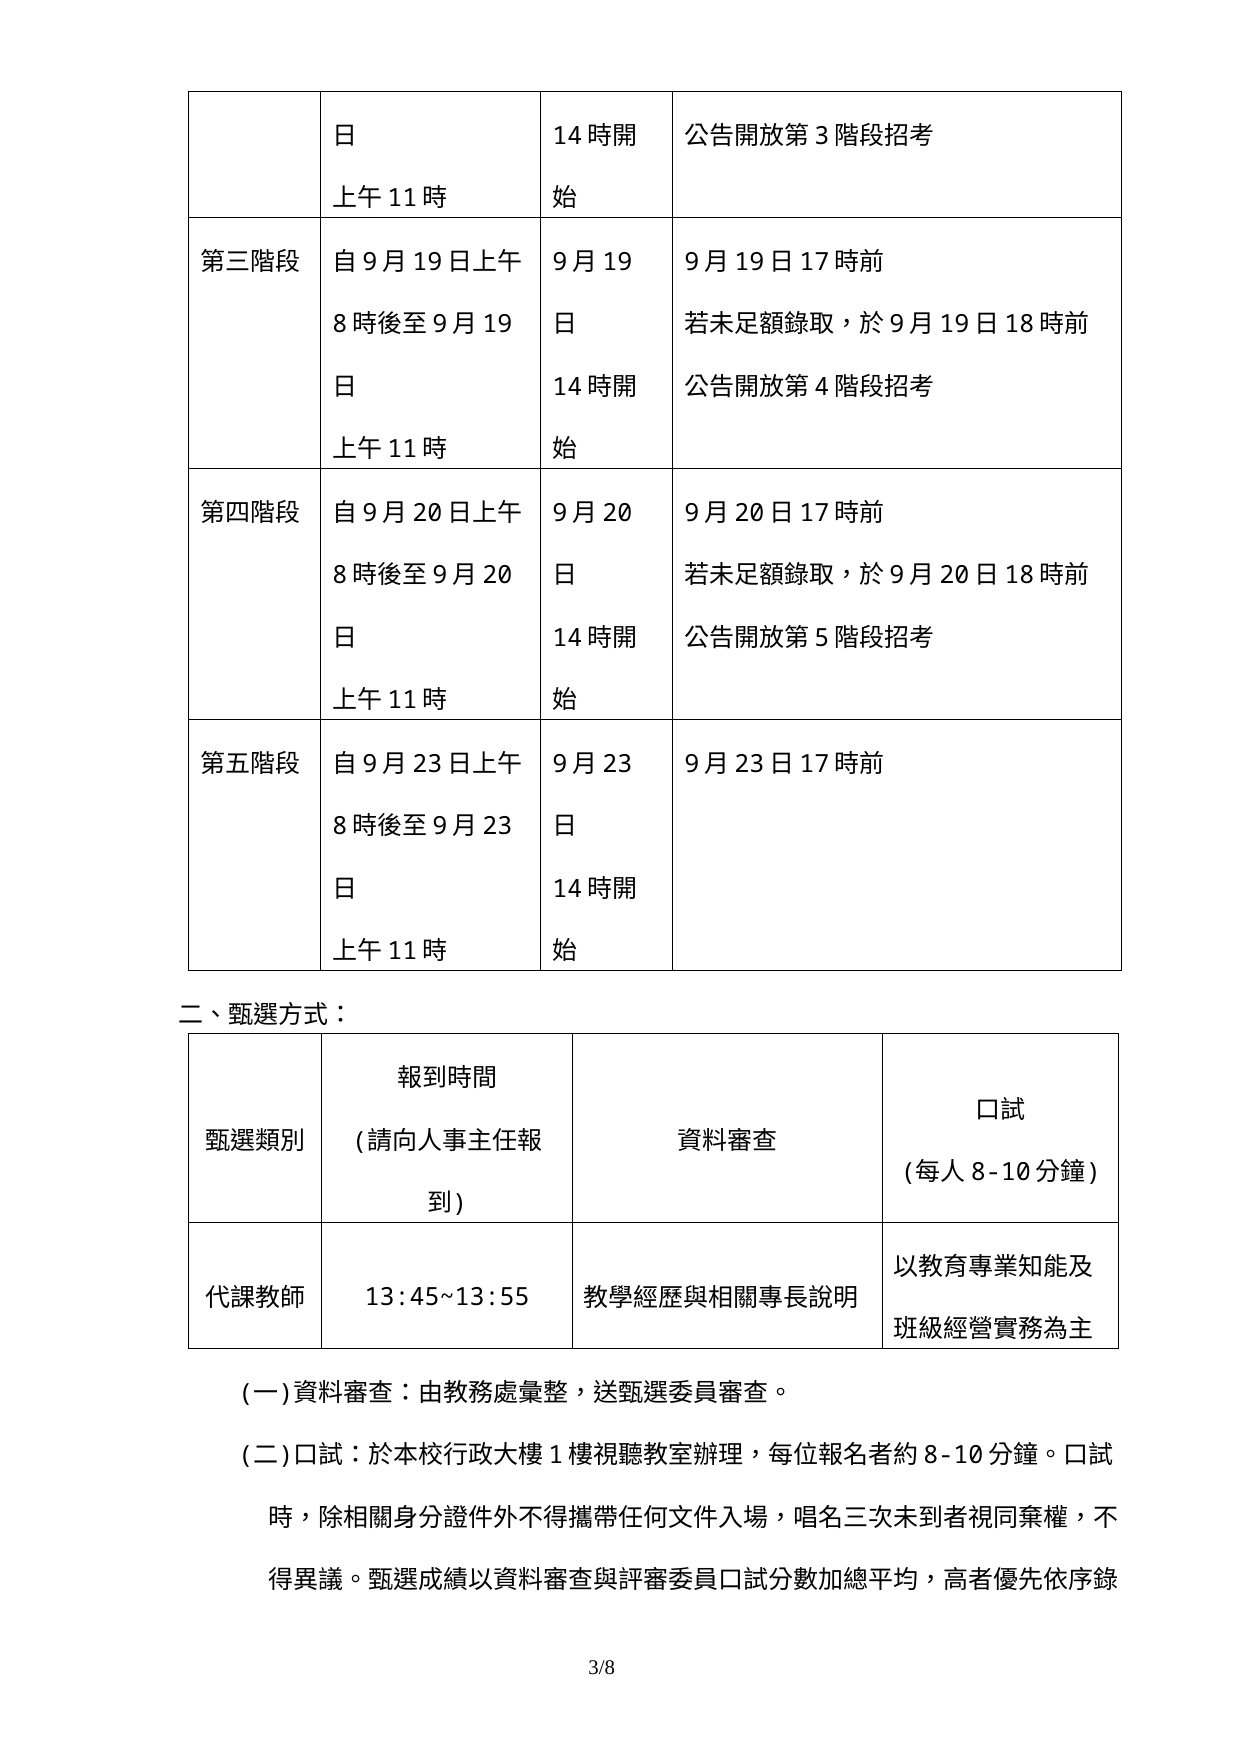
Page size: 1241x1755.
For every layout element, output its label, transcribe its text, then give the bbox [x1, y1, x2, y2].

table_cell 教學經歷與相關專長說明 [573, 1223, 882, 1348]
table_cell 9月19日 14時開始 [541, 218, 672, 468]
text 二、甄選方式： [118, 971, 1122, 1033]
table_cell [189, 92, 320, 217]
table_cell 日 上午11時 [321, 92, 540, 217]
table_cell 14時開始 [541, 92, 672, 217]
table_cell 自9月23日上午 8時後至9月23日 上午11時 [321, 720, 540, 970]
table_header 甄選類別 [189, 1034, 321, 1222]
table_cell 9月23日 14時開始 [541, 720, 672, 970]
table_header 報到時間 (請向人事主任報到) [322, 1034, 572, 1222]
table_cell 13:45~13:55 [322, 1223, 572, 1348]
table_header 資料審查 [573, 1034, 882, 1222]
table_cell 9月19日17時前 若未足額錄取，於9月19日18時前 公告開放第4階段招考 [673, 218, 1121, 468]
table_cell 9月20日 14時開始 [541, 469, 672, 719]
text (一)資料審查：由教務處彙整，送甄選委員審查。 [118, 1349, 1122, 1411]
table_cell 自9月19日上午 8時後至9月19日 上午11時 [321, 218, 540, 468]
table_cell 第四階段 [189, 469, 320, 719]
table_cell 代課教師 [189, 1223, 321, 1348]
table_header 口試 (每人8-10分鐘) [883, 1034, 1118, 1222]
table_cell 9月23日17時前 [673, 720, 1121, 970]
table_cell 自9月20日上午 8時後至9月20日 上午11時 [321, 469, 540, 719]
table_cell 公告開放第3階段招考 [673, 92, 1121, 217]
table_cell 9月20日17時前 若未足額錄取，於9月20日18時前 公告開放第5階段招考 [673, 469, 1121, 719]
table_cell 以教育專業知能及班級經營實務為主 [883, 1223, 1118, 1348]
table_cell 第五階段 [189, 720, 320, 970]
table_cell 第三階段 [189, 218, 320, 468]
text (二)口試：於本校行政大樓1樓視聽教室辦理，每位報名者約8-10分鐘。口試時，除相關身分證件外不得攜帶任何文件入場，唱名三次未到者視同棄權，不得異議。甄選成績以資料審查與評審委員口試分數加總平均，高者優先依序錄 [118, 1411, 1122, 1599]
